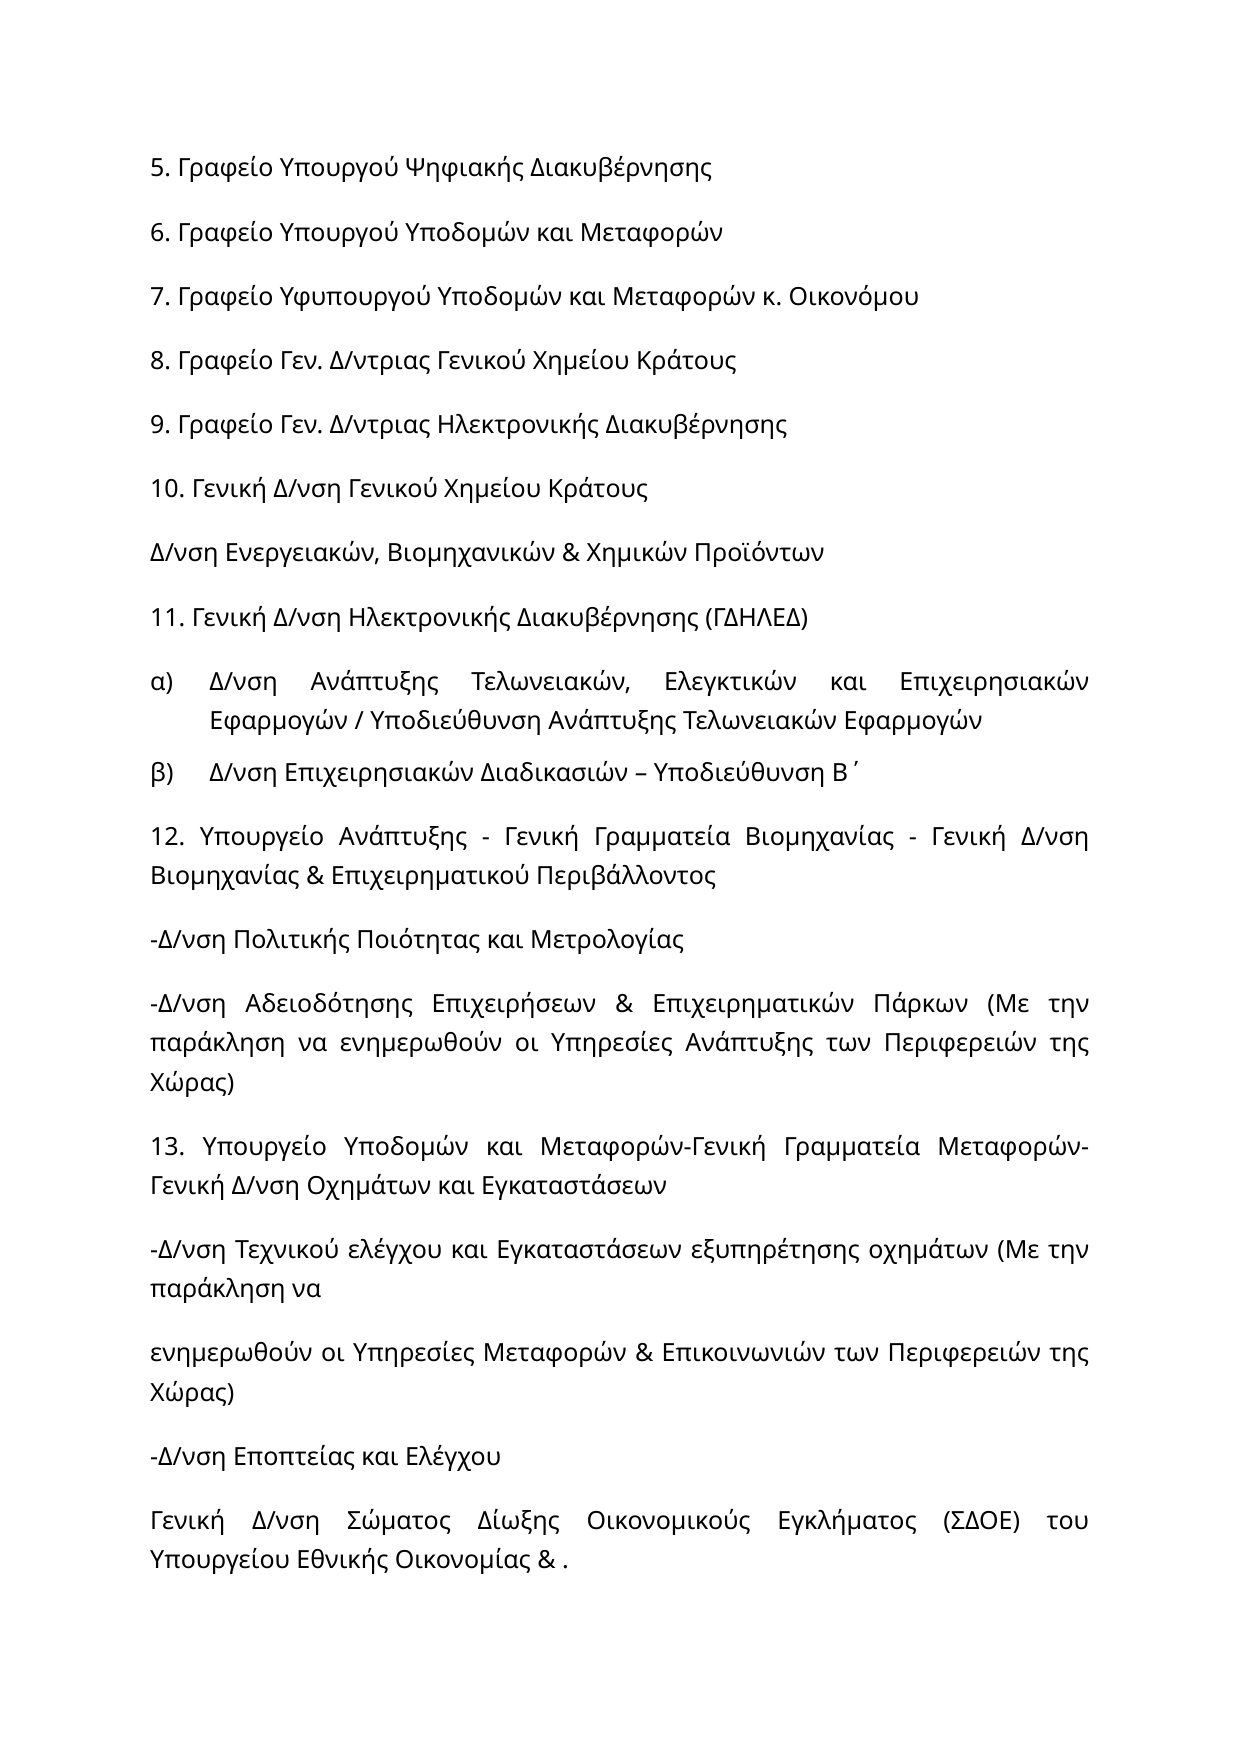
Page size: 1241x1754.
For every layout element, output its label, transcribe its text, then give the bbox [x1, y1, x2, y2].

list α) Δ/νση Ανάπτυξης Τελωνειακών, Ελεγκτικών και Επιχειρησιακών Εφαρμογών / Υποδιεύθυνση Ανάπτυξης Τελωνειακών Εφαρμογών [150, 663, 1090, 737]
text 11. Γενική Δ/νση Ηλεκτρονικής Διακυβέρνησης (ΓΔΗΛΕΔ) [150, 599, 1090, 633]
text 9. Γραφείο Γεν. Δ/ντριας Ηλεκτρονικής Διακυβέρνησης [150, 407, 1090, 441]
text ενημερωθούν οι Υπηρεσίες Μεταφορών & Επικοινωνιών των Περιφερειών της Χώρας) [150, 1335, 1090, 1408]
text Δ/νση Ενεργειακών, Βιομηχανικών & Χημικών Προϊόντων [150, 535, 1090, 569]
text 8. Γραφείο Γεν. Δ/ντριας Γενικού Χημείου Κράτους [150, 342, 1090, 377]
list β) Δ/νση Επιχειρησιακών Διαδικασιών – Υποδιεύθυνση Β΄ [150, 754, 1090, 788]
text 6. Γραφείο Υπουργού Υποδομών και Μεταφορών [150, 214, 1090, 248]
text 10. Γενική Δ/νση Γενικού Χημείου Κράτους [150, 471, 1090, 505]
text Γενική Δ/νση Σώματος Δίωξης Οικονομικούς Εγκλήματος (ΣΔΟΕ) του Υπουργείου Εθνικής Οικονομίας & . [150, 1502, 1090, 1576]
text 13. Υπουργείο Υποδομών και Μεταφορών-Γενική Γραμματεία Μεταφορών-Γενική Δ/νση Οχημάτων και Εγκαταστάσεων [150, 1128, 1090, 1202]
text -Δ/νση Πολιτικής Ποιότητας και Μετρολογίας [150, 922, 1090, 956]
text 7. Γραφείο Υφυπουργού Υποδομών και Μεταφορών κ. Οικονόμου [150, 278, 1090, 312]
text 5. Γραφείο Υπουργού Ψηφιακής Διακυβέρνησης [150, 150, 1090, 184]
text -Δ/νση Αδειοδότησης Επιχειρήσεων & Επιχειρηματικών Πάρκων (Με την παράκληση να ενημερωθούν οι Υπηρεσίες Ανάπτυξης των Περιφερειών της Χώρας) [150, 986, 1090, 1098]
text -Δ/νση Τεχνικού ελέγχου και Εγκαταστάσεων εξυπηρέτησης οχημάτων (Με την παράκληση να [150, 1232, 1090, 1305]
text 12. Υπουργείο Ανάπτυξης - Γενική Γραμματεία Βιομηχανίας - Γενική Δ/νση Βιομηχανίας & Επιχειρηματικού Περιβάλλοντος [150, 818, 1090, 892]
text -Δ/νση Εποπτείας και Ελέγχου [150, 1438, 1090, 1472]
